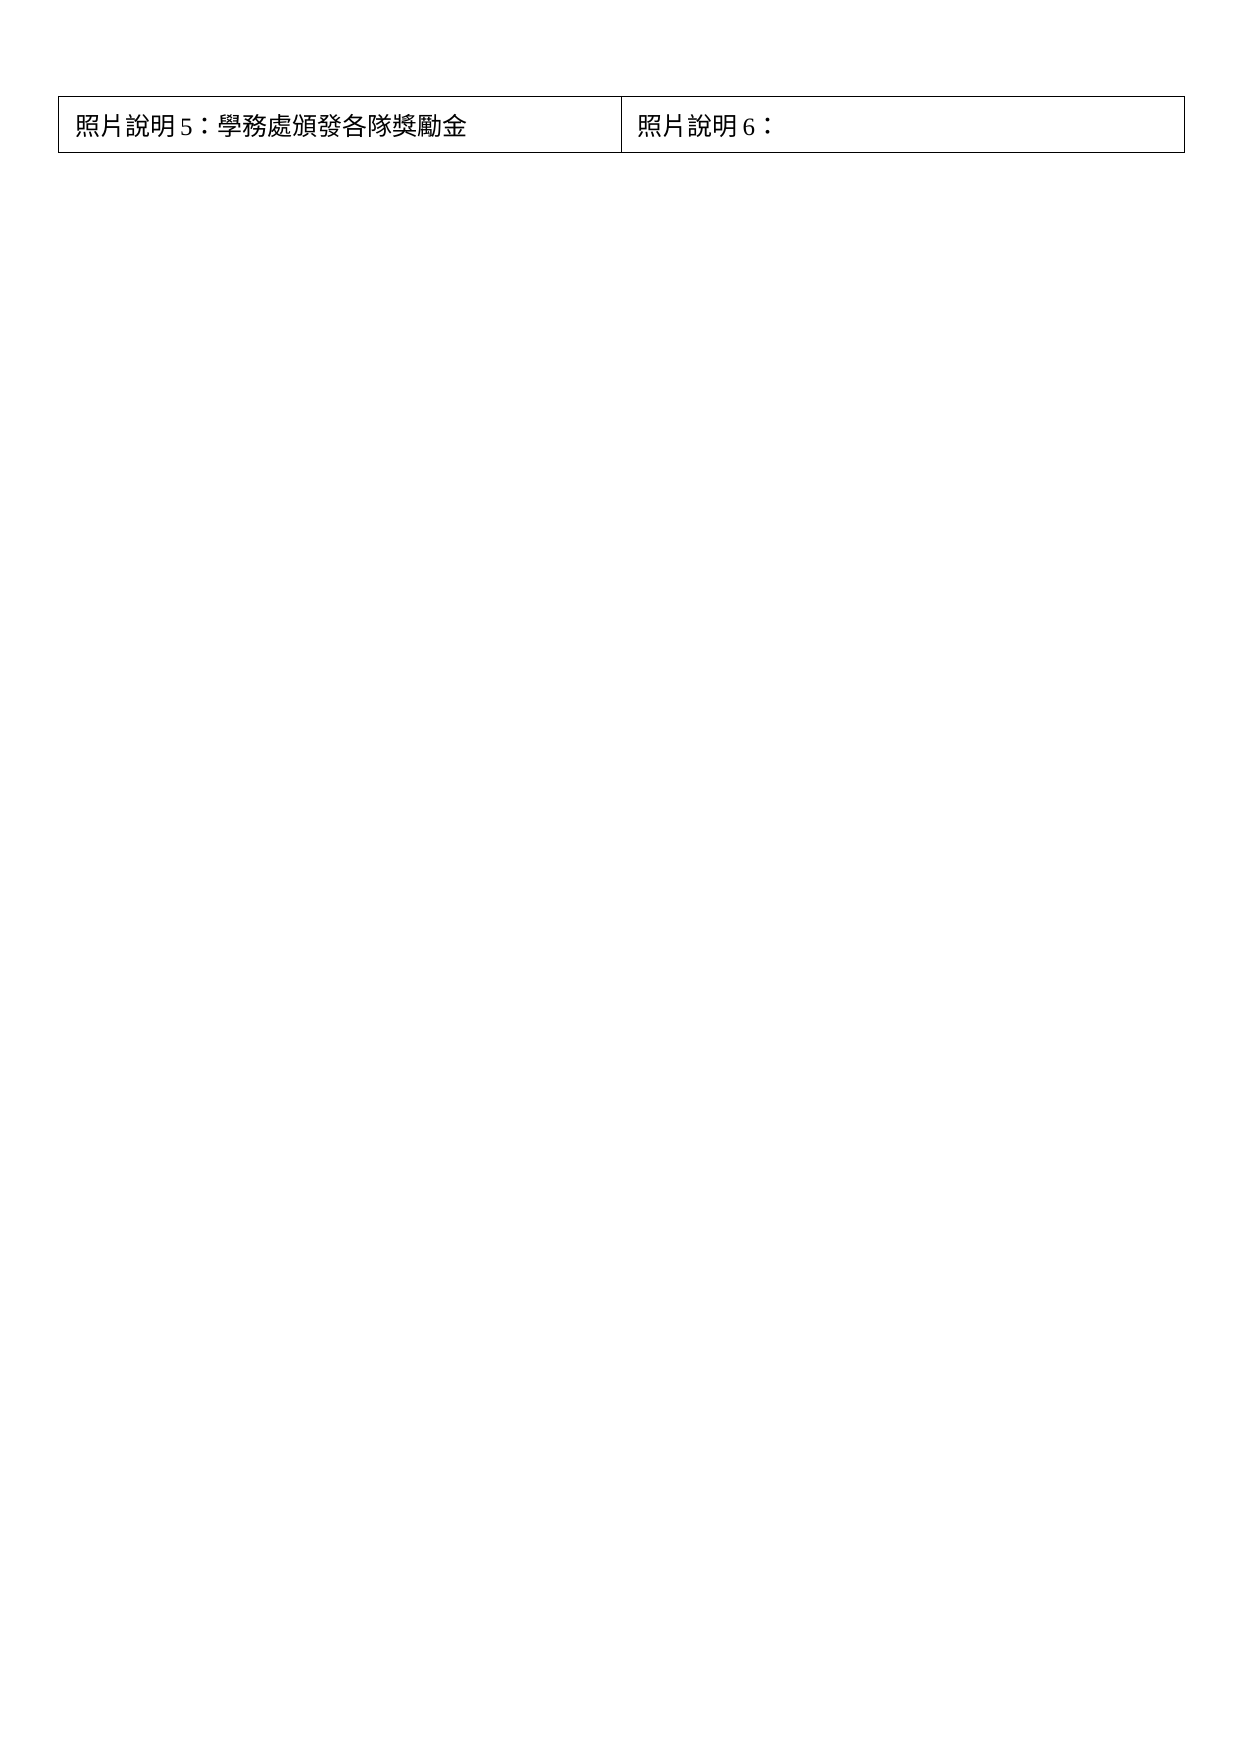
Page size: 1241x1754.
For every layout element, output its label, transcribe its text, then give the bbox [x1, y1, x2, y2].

table_cell 照片說明5：學務處頒發各隊獎勵金 [59, 97, 621, 152]
table_cell 照片說明6： [622, 97, 1184, 152]
